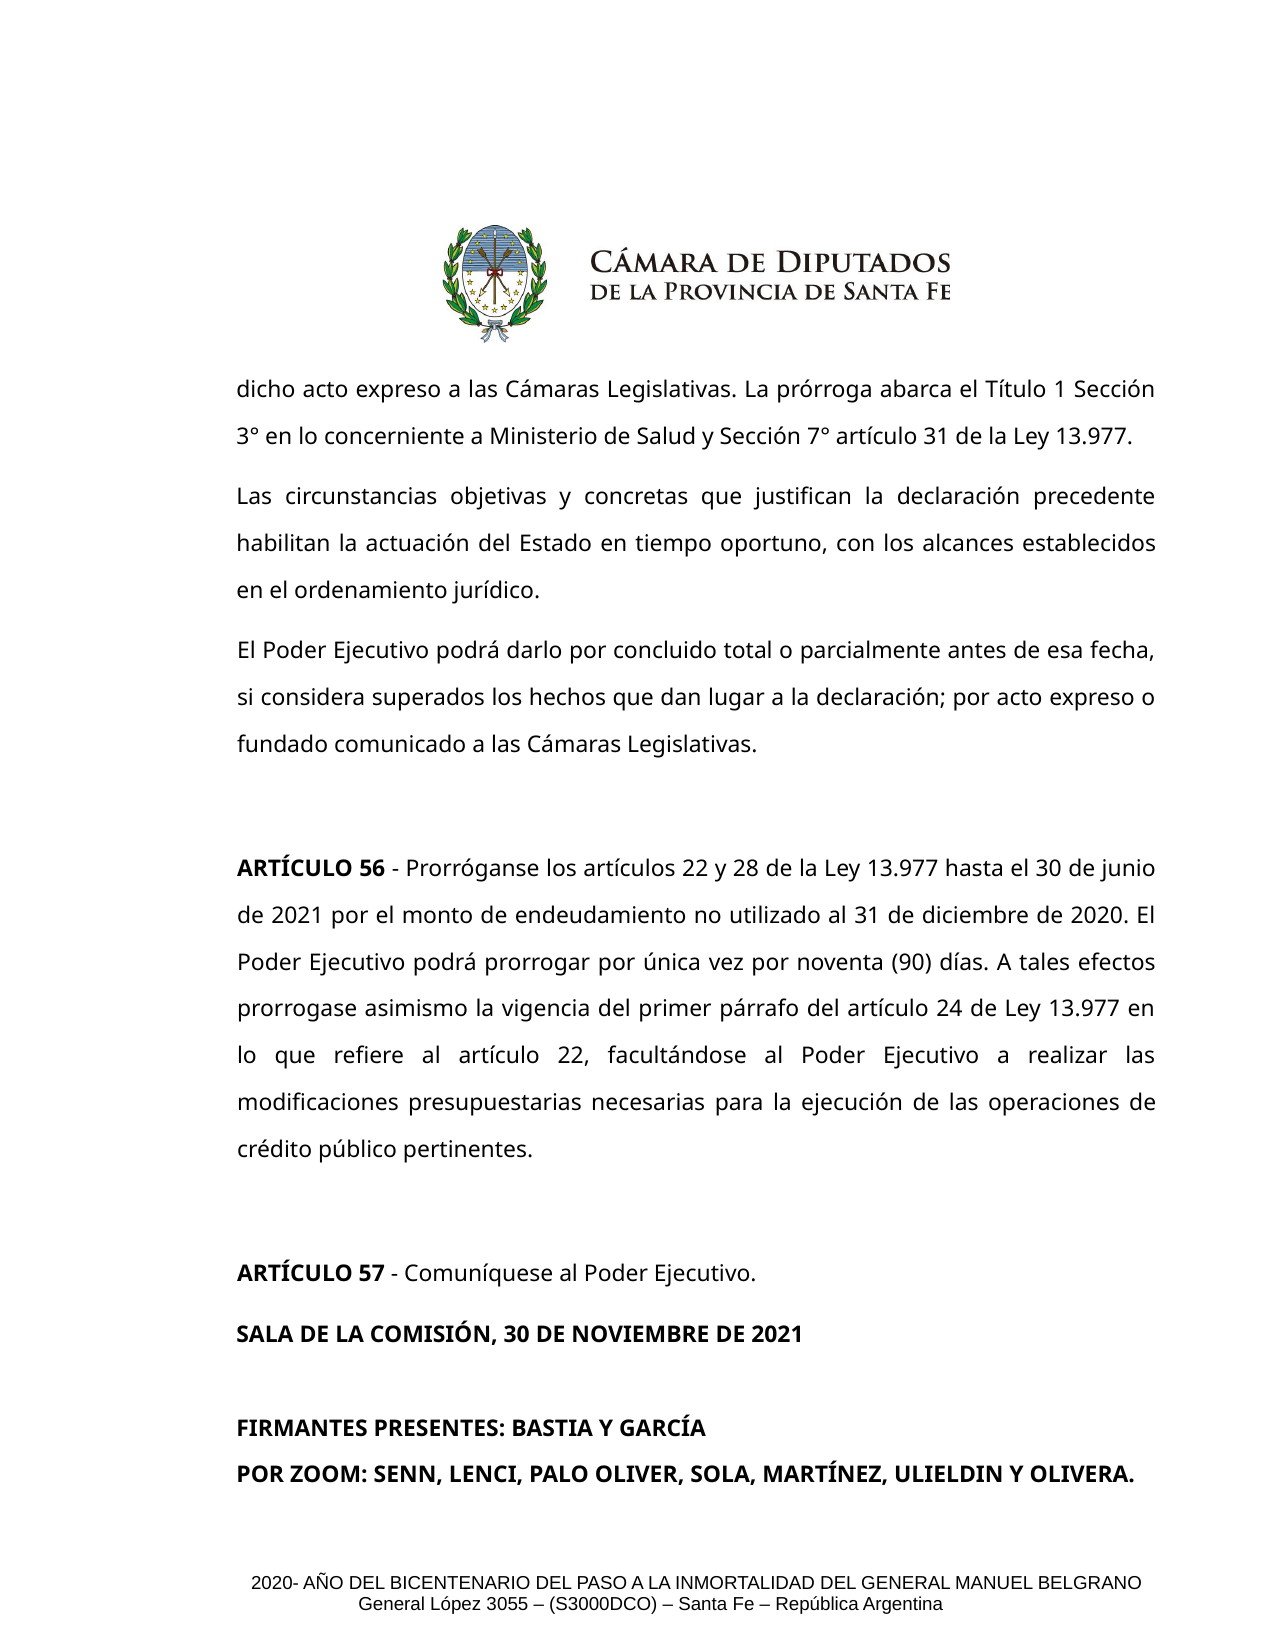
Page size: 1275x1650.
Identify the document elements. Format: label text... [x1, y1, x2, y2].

text ARTÍCULO 57 - Comuníquese al Poder Ejecutivo. [237, 1257, 1157, 1289]
text POR ZOOM: SENN, LENCI, PALO OLIVER, SOLA, MARTÍNEZ, ULIELDIN Y OLIVERA. [236, 1458, 1157, 1490]
text El Poder Ejecutivo podrá darlo por concluido total o parcialmente antes de esa fecha, si considera superados los hechos que dan lugar a la declaración; por acto expreso o fundado comunicado a las Cámaras Legislativas. [237, 634, 1157, 759]
text Las circunstancias objetivas y concretas que justifican la declaración precedente habilitan la actuación del Estado en tiempo oportuno, con los alcances establecidos en el ordenamiento jurídico. [236, 480, 1157, 605]
text dicho acto expreso a las Cámaras Legislativas. La prórroga abarca el Título 1 Sección 3° en lo concerniente a Ministerio de Salud y Sección 7° artículo 31 de la Ley 13.977. [236, 373, 1157, 451]
text FIRMANTES PRESENTES: BASTIA Y GARCÍA [236, 1412, 1157, 1443]
picture [442, 225, 950, 347]
text ARTÍCULO 56 - Prorróganse los artículos 22 y 28 de la Ley 13.977 hasta el 30 de junio de 2021 por el monto de endeudamiento no utilizado al 31 de diciembre de 2020. El Poder Ejecutivo podrá prorrogar por única vez por noventa (90) días. A tales efectos prorrogase asimismo la vigencia del primer párrafo del artículo 24 de Ley 13.977 en lo que refiere al artículo 22, facultándose al Poder Ejecutivo a realizar las modificaciones presupuestarias necesarias para la ejecución de las operaciones de crédito público pertinentes. [237, 852, 1157, 1164]
text SALA DE LA COMISIÓN, 30 DE NOVIEMBRE DE 2021 [236, 1318, 1157, 1349]
